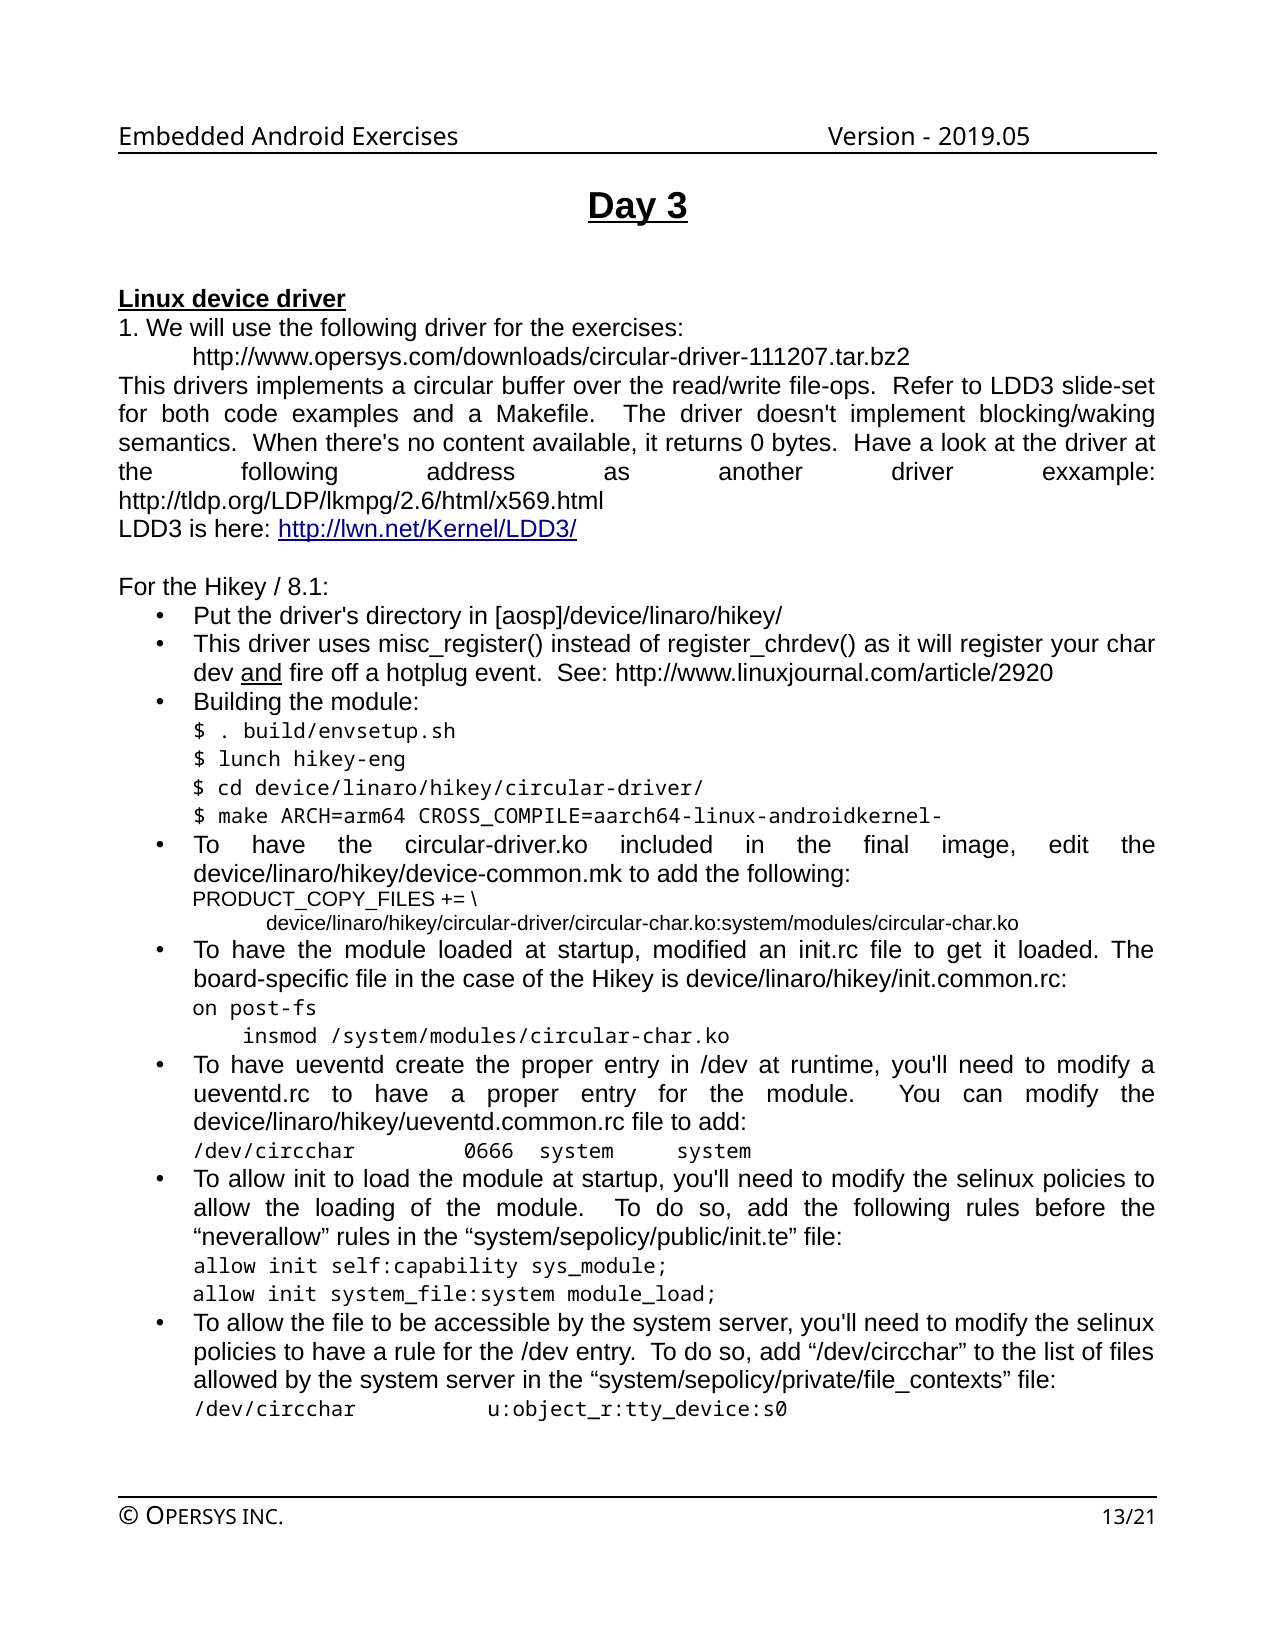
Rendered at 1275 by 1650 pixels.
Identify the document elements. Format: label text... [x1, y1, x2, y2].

text on post-fs [192, 993, 1157, 1021]
text insmod /system/modules/circular-char.ko [192, 1021, 1157, 1050]
text LDD3 is here: http://lwn.net/Kernel/LDD3/ [118, 514, 1157, 543]
list Building the module: [156, 687, 1157, 716]
text For the Hikey / 8.1: [118, 572, 1157, 601]
text allow init system_file:system module_load; [192, 1279, 1157, 1308]
list $ . build/envsetup.sh [156, 716, 1157, 744]
list $ make ARCH=arm64 CROSS_COMPILE=aarch64-linux-androidkernel- [156, 801, 1157, 830]
list /dev/circchar u:object_r:tty_device:s0 [156, 1394, 1157, 1422]
list To have the circular-driver.ko included in the final image, edit the device/linaro/hikey/device-common.mk to add the following: [156, 830, 1157, 887]
list Put the driver's directory in [aosp]/device/linaro/hikey/ [156, 601, 1157, 629]
text This drivers implements a circular buffer over the read/write file-ops. Refer to LDD3 slide-set for both code examples and a Makefile. The driver doesn't implement blocking/waking semantics. When there's no content available, it returns 0 bytes. Have a look at the driver at the following address as another driver exxample: http://tldp.org/LDP/lkmpg/2.6/html/x569.html [118, 371, 1157, 514]
text $ cd device/linaro/hikey/circular-driver/ [192, 773, 1157, 801]
text http://www.opersys.com/downloads/circular-driver-111207.tar.bz2 [192, 342, 1157, 371]
text 1. We will use the following driver for the exercises: [118, 313, 1157, 342]
list To have ueventd create the proper entry in /dev at runtime, you'll need to modify a ueventd.rc to have a proper entry for the module. You can modify the device/linaro/hikey/ueventd.common.rc file to add: [156, 1050, 1157, 1136]
list $ lunch hikey-eng [156, 744, 1157, 773]
text device/linaro/hikey/circular-driver/circular-char.ko:system/modules/circular-char.ko [192, 911, 1157, 935]
list allow init self:capability sys_module; [156, 1251, 1157, 1279]
list To allow init to load the module at startup, you'll need to modify the selinux policies to allow the loading of the module. To do so, add the following rules before the “neverallow” rules in the “system/sepolicy/public/init.te” file: [156, 1164, 1157, 1251]
list To allow the file to be accessible by the system server, you'll need to modify the selinux policies to have a rule for the /dev entry. To do so, add “/dev/circchar” to the list of files allowed by the system server in the “system/sepolicy/private/file_contexts” file: [156, 1308, 1157, 1394]
text Day 3 [118, 184, 1157, 227]
text /dev/circchar 0666 system system [192, 1136, 1157, 1164]
text Linux device driver [118, 284, 1157, 313]
text PRODUCT_COPY_FILES += \ [192, 887, 1157, 911]
list This driver uses misc_register() instead of register_chrdev() as it will register your char dev and fire off a hotplug event. See: http://www.linuxjournal.com/article/2920 [156, 629, 1157, 687]
list To have the module loaded at startup, modified an init.rc file to get it loaded. The board-specific file in the case of the Hikey is device/linaro/hikey/init.common.rc: [156, 935, 1157, 993]
